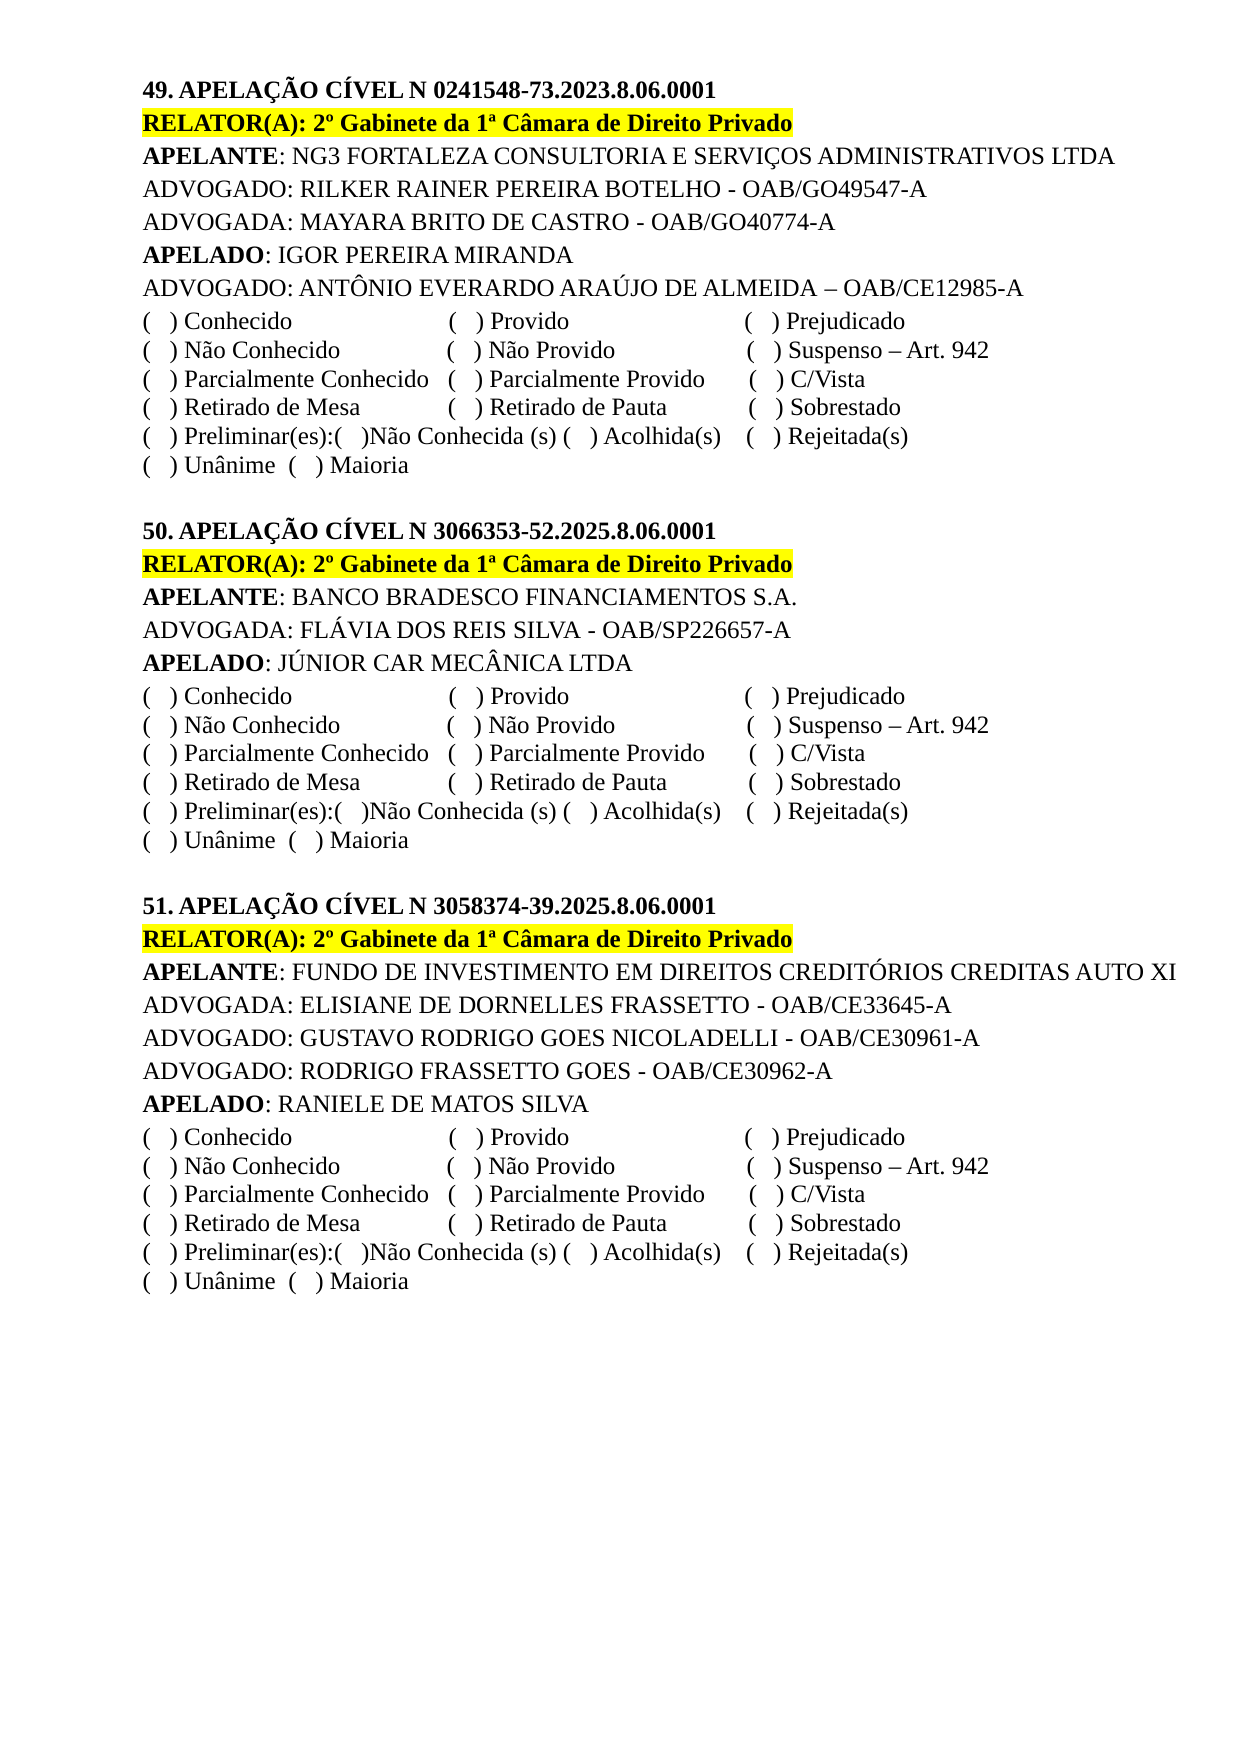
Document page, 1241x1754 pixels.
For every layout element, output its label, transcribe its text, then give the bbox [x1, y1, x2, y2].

text ( ) Não Conhecido ( ) Não Provido ( ) Suspenso – Art. 942 [142, 335, 1158, 364]
text ( ) Unânime ( ) Maioria [142, 1266, 1188, 1361]
text ( ) Parcialmente Conhecido ( ) Parcialmente Provido ( ) C/Vista [142, 364, 1158, 392]
text ( ) Parcialmente Conhecido ( ) Parcialmente Provido ( ) C/Vista [142, 1179, 1158, 1208]
text ( ) Unânime ( ) Maioria 50. APELAÇÃO CÍVEL N 3066353-52.2025.8.06.0001 RELATOR(A): 2º Gabinete da 1ª Câmara de Direito Privado APELANTE: BANCO BRADESCO FINANCIAMENTOS S.A. ADVOGADA: FLÁVIA DOS REIS SILVA - OAB/SP226657-A APELADO: JÚNIOR CAR MECÂNICA LTDA [142, 450, 1188, 677]
text 49. APELAÇÃO CÍVEL N 0241548-73.2023.8.06.0001 RELATOR(A): 2º Gabinete da 1ª Câmara de Direito Privado APELANTE: NG3 FORTALEZA CONSULTORIA E SERVIÇOS ADMINISTRATIVOS LTDA ADVOGADO: RILKER RAINER PEREIRA BOTELHO - OAB/GO49547-A ADVOGADA: MAYARA BRITO DE CASTRO - OAB/GO40774-A APELADO: IGOR PEREIRA MIRANDA ADVOGADO: ANTÔNIO EVERARDO ARAÚJO DE ALMEIDA – OAB/CE12985-A [142, 75, 1188, 302]
text ( ) Unânime ( ) Maioria 51. APELAÇÃO CÍVEL N 3058374-39.2025.8.06.0001 RELATOR(A): 2º Gabinete da 1ª Câmara de Direito Privado APELANTE: FUNDO DE INVESTIMENTO EM DIREITOS CREDITÓRIOS CREDITAS AUTO XI ADVOGADA: ELISIANE DE DORNELLES FRASSETTO - OAB/CE33645-A ADVOGADO: GUSTAVO RODRIGO GOES NICOLADELLI - OAB/CE30961-A ADVOGADO: RODRIGO FRASSETTO GOES - OAB/CE30962-A APELADO: RANIELE DE MATOS SILVA [142, 825, 1188, 1118]
text ( ) Preliminar(es):( )Não Conhecida (s) ( ) Acolhida(s) ( ) Rejeitada(s) [142, 796, 1158, 825]
text ( ) Não Conhecido ( ) Não Provido ( ) Suspenso – Art. 942 [142, 710, 1158, 738]
text ( ) Retirado de Mesa ( ) Retirado de Pauta ( ) Sobrestado [142, 1208, 1158, 1237]
text ( ) Não Conhecido ( ) Não Provido ( ) Suspenso – Art. 942 [142, 1151, 1158, 1179]
text ( ) Parcialmente Conhecido ( ) Parcialmente Provido ( ) C/Vista [142, 738, 1158, 767]
text ( ) Retirado de Mesa ( ) Retirado de Pauta ( ) Sobrestado [142, 767, 1158, 796]
text ( ) Conhecido ( ) Provido ( ) Prejudicado [142, 306, 1141, 335]
text ( ) Preliminar(es):( )Não Conhecida (s) ( ) Acolhida(s) ( ) Rejeitada(s) [142, 421, 1158, 450]
text ( ) Retirado de Mesa ( ) Retirado de Pauta ( ) Sobrestado [142, 392, 1158, 421]
text ( ) Preliminar(es):( )Não Conhecida (s) ( ) Acolhida(s) ( ) Rejeitada(s) [142, 1237, 1158, 1266]
text ( ) Conhecido ( ) Provido ( ) Prejudicado [142, 1122, 1141, 1151]
text ( ) Conhecido ( ) Provido ( ) Prejudicado [142, 681, 1141, 710]
